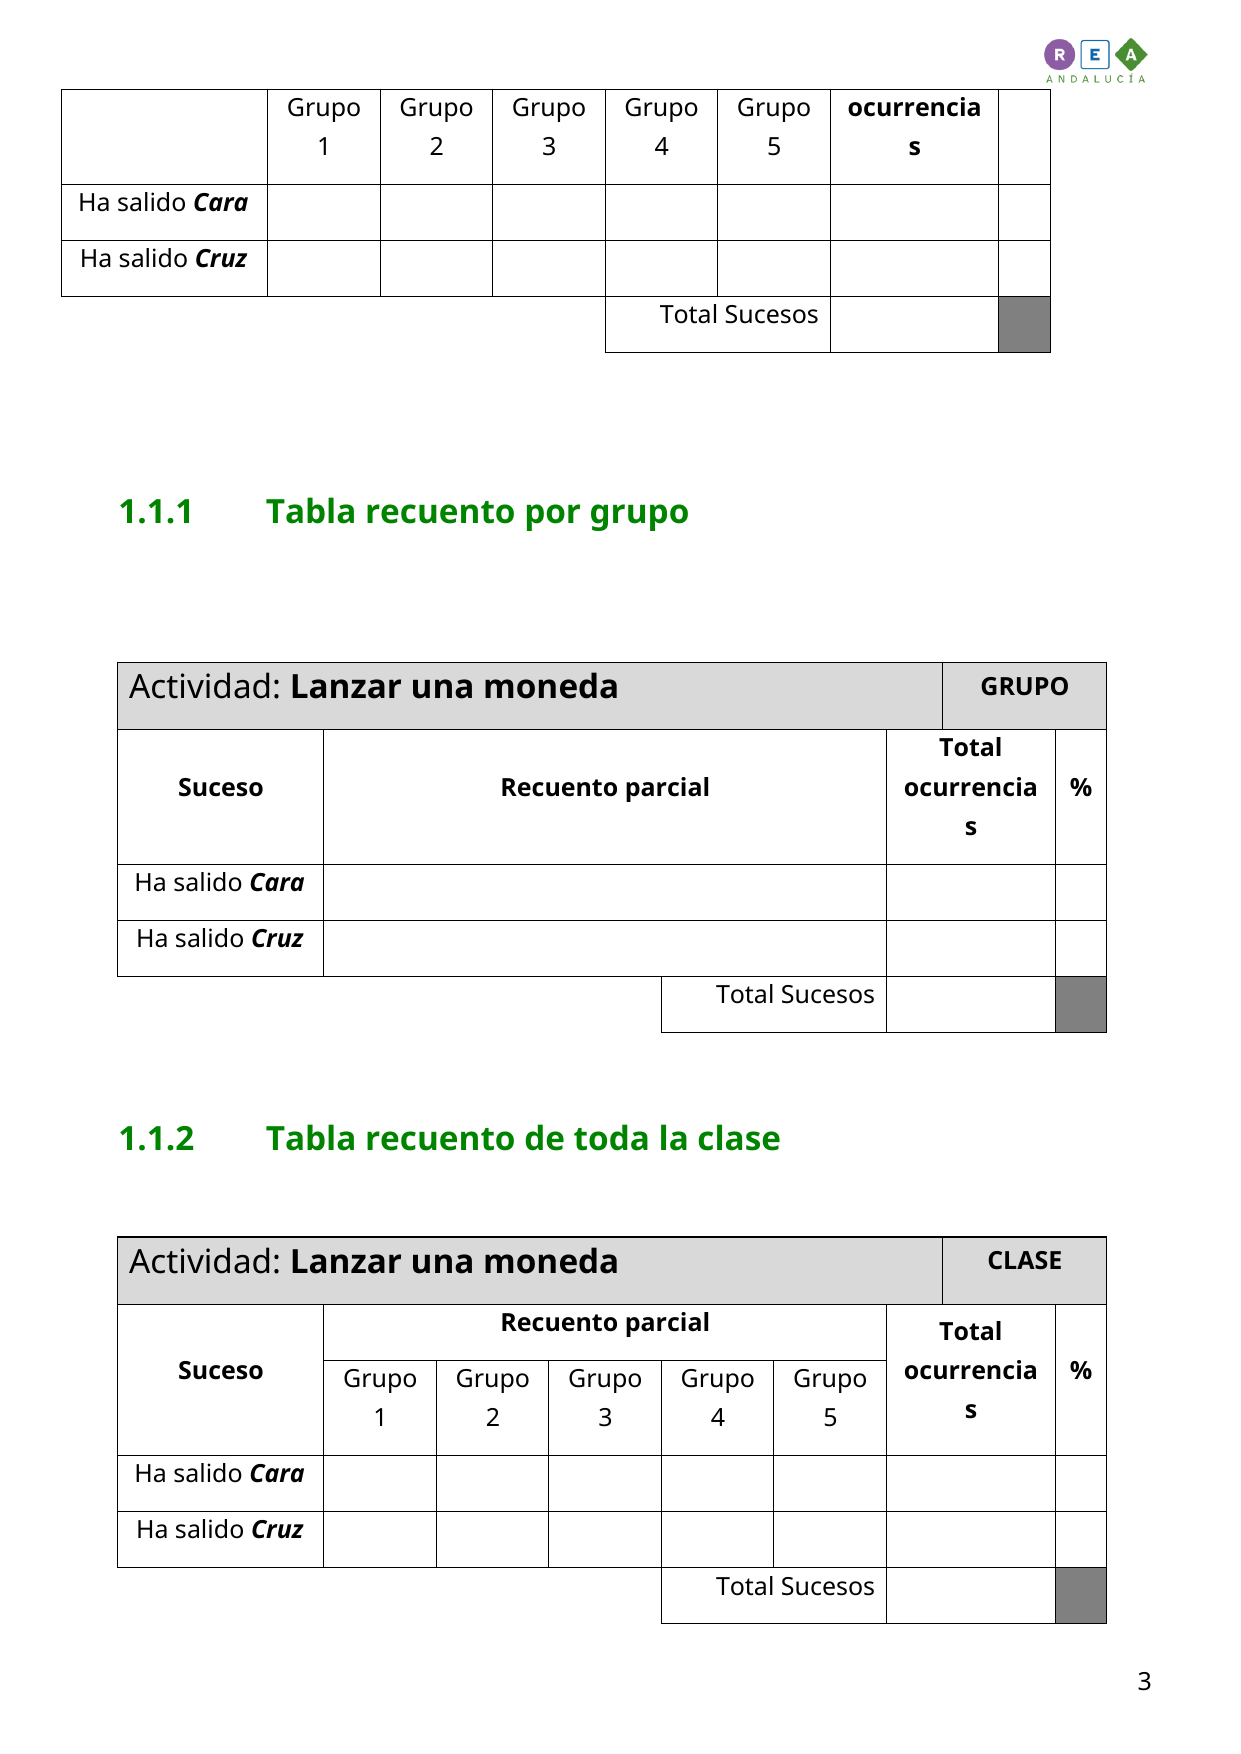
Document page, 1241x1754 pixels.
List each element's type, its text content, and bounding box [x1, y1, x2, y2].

table_cell [118, 1568, 324, 1623]
table_cell [381, 185, 492, 240]
table_cell Ha salido Cruz [118, 1512, 323, 1567]
table_cell [324, 1512, 436, 1567]
table_header Actividad: Lanzar una moneda [118, 1238, 942, 1304]
table_cell [887, 921, 1055, 976]
table_cell [493, 241, 605, 296]
table_cell Grupo 4 [606, 90, 717, 184]
table_cell [381, 241, 492, 296]
table_cell Total Sucesos [662, 977, 886, 1032]
table_header Actividad: Lanzar una moneda [118, 663, 942, 729]
table_cell Recuento parcial [324, 730, 886, 863]
table_cell [887, 1512, 1055, 1567]
list Tabla recuento de toda la clase [118, 1115, 1152, 1160]
table_cell [324, 921, 886, 976]
table_cell [324, 1456, 436, 1511]
table_cell [324, 1568, 661, 1623]
table_cell [999, 185, 1050, 240]
table_cell [718, 241, 830, 296]
table_cell [887, 977, 1055, 1032]
table_cell [662, 1456, 773, 1511]
table_header CLASE [943, 1238, 1106, 1304]
table_cell Total ocurrencias [887, 1305, 1055, 1455]
list Tabla recuento por grupo [118, 488, 1152, 533]
table_cell [437, 1512, 548, 1567]
table_cell % [1056, 1305, 1106, 1455]
table_cell Grupo 3 [549, 1361, 661, 1455]
table_cell [831, 241, 998, 296]
table_cell [718, 185, 830, 240]
table_cell Total ocurrencias [887, 730, 1055, 863]
table_cell % [1056, 730, 1106, 863]
table_cell Recuento parcial [324, 1305, 886, 1360]
table_cell [549, 1456, 661, 1511]
table_cell [324, 865, 886, 919]
table_cell [606, 185, 717, 240]
table_cell [1056, 1568, 1106, 1623]
table_cell ocurrencias [831, 90, 998, 184]
table_cell [774, 1512, 886, 1567]
table_cell Total Sucesos [606, 297, 830, 352]
table_cell [268, 185, 380, 240]
table_cell Ha salido Cara [118, 865, 323, 919]
table_cell Grupo 3 [493, 90, 605, 184]
table_cell [1056, 1456, 1106, 1511]
table_cell [268, 241, 380, 296]
table_cell [662, 1512, 773, 1567]
table_header GRUPO [943, 663, 1106, 729]
table_cell [268, 297, 605, 352]
table_cell Total Sucesos [662, 1568, 886, 1623]
table_cell Grupo 5 [718, 90, 830, 184]
table_cell Ha salido Cara [118, 1456, 323, 1511]
table_cell [549, 1512, 661, 1567]
table_cell [324, 977, 661, 1032]
table_cell [62, 90, 267, 184]
table_cell [1056, 977, 1106, 1032]
table_cell [118, 977, 324, 1032]
table_cell [1056, 921, 1106, 976]
table_cell [831, 297, 998, 352]
table_cell Grupo 4 [662, 1361, 773, 1455]
table_cell Grupo 2 [437, 1361, 548, 1455]
table_cell Grupo 2 [381, 90, 492, 184]
table_cell Suceso [118, 1305, 323, 1455]
table_cell [887, 1568, 1055, 1623]
table_cell [61, 297, 268, 352]
table_cell Ha salido Cara [62, 185, 267, 240]
table_cell [774, 1456, 886, 1511]
table_cell [999, 90, 1050, 184]
table_cell Ha salido Cruz [118, 921, 323, 976]
table_cell [887, 865, 1055, 919]
table_cell [887, 1456, 1055, 1511]
table_cell [1056, 1512, 1106, 1567]
table_cell Ha salido Cruz [62, 241, 267, 296]
table_cell [606, 241, 717, 296]
table_cell [1056, 865, 1106, 919]
table_cell [437, 1456, 548, 1511]
table_cell [493, 185, 605, 240]
table_cell Grupo 5 [774, 1361, 886, 1455]
table_cell Grupo 1 [268, 90, 380, 184]
table_cell [831, 185, 998, 240]
table_cell [999, 241, 1050, 296]
table_cell Grupo 1 [324, 1361, 436, 1455]
table_cell [999, 297, 1050, 352]
table_cell Suceso [118, 730, 323, 863]
